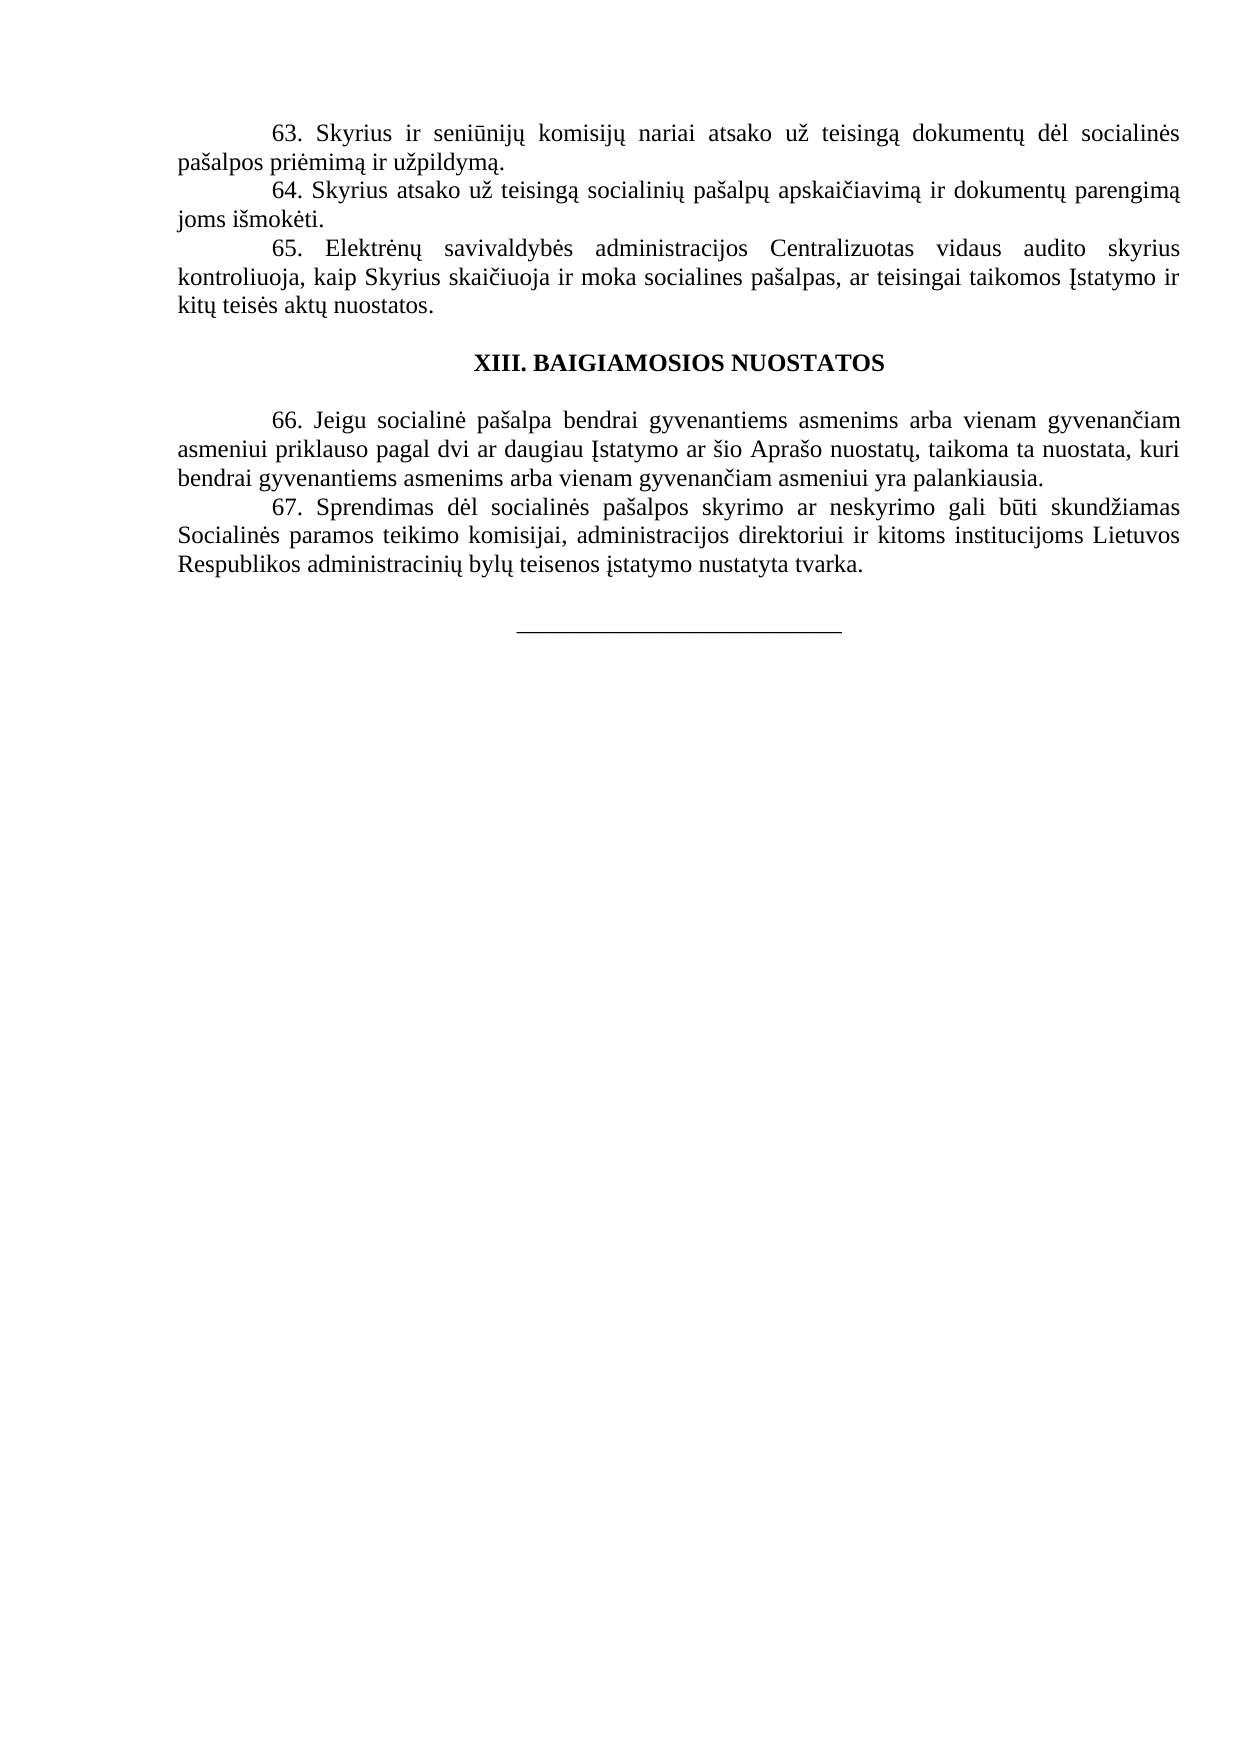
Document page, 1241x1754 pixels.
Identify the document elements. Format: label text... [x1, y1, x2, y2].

text 64. Skyrius atsako už teisingą socialinių pašalpų apskaičiavimą ir dokumentų parengimą joms išmokėti. [177, 176, 1181, 233]
text 67. Sprendimas dėl socialinės pašalpos skyrimo ar neskyrimo gali būti skundžiamas Socialinės paramos teikimo komisijai, administracijos direktoriui ir kitoms institucijoms Lietuvos Respublikos administracinių bylų teisenos įstatymo nustatyta tvarka. [177, 492, 1181, 578]
text __________________________ [177, 607, 1181, 636]
text XIII. BAIGIAMOSIOS NUOSTATOS [177, 348, 1181, 377]
text 63. Skyrius ir seniūnijų komisijų nariai atsako už teisingą dokumentų dėl socialinės pašalpos priėmimą ir užpildymą. [177, 118, 1181, 176]
text 66. Jeigu socialinė pašalpa bendrai gyvenantiems asmenims arba vienam gyvenančiam asmeniui priklauso pagal dvi ar daugiau Įstatymo ar šio Aprašo nuostatų, taikoma ta nuostata, kuri bendrai gyvenantiems asmenims arba vienam gyvenančiam asmeniui yra palankiausia. [177, 406, 1181, 492]
text 65. Elektrėnų savivaldybės administracijos Centralizuotas vidaus audito skyrius kontroliuoja, kaip Skyrius skaičiuoja ir moka socialines pašalpas, ar teisingai taikomos Įstatymo ir kitų teisės aktų nuostatos. [177, 233, 1181, 319]
